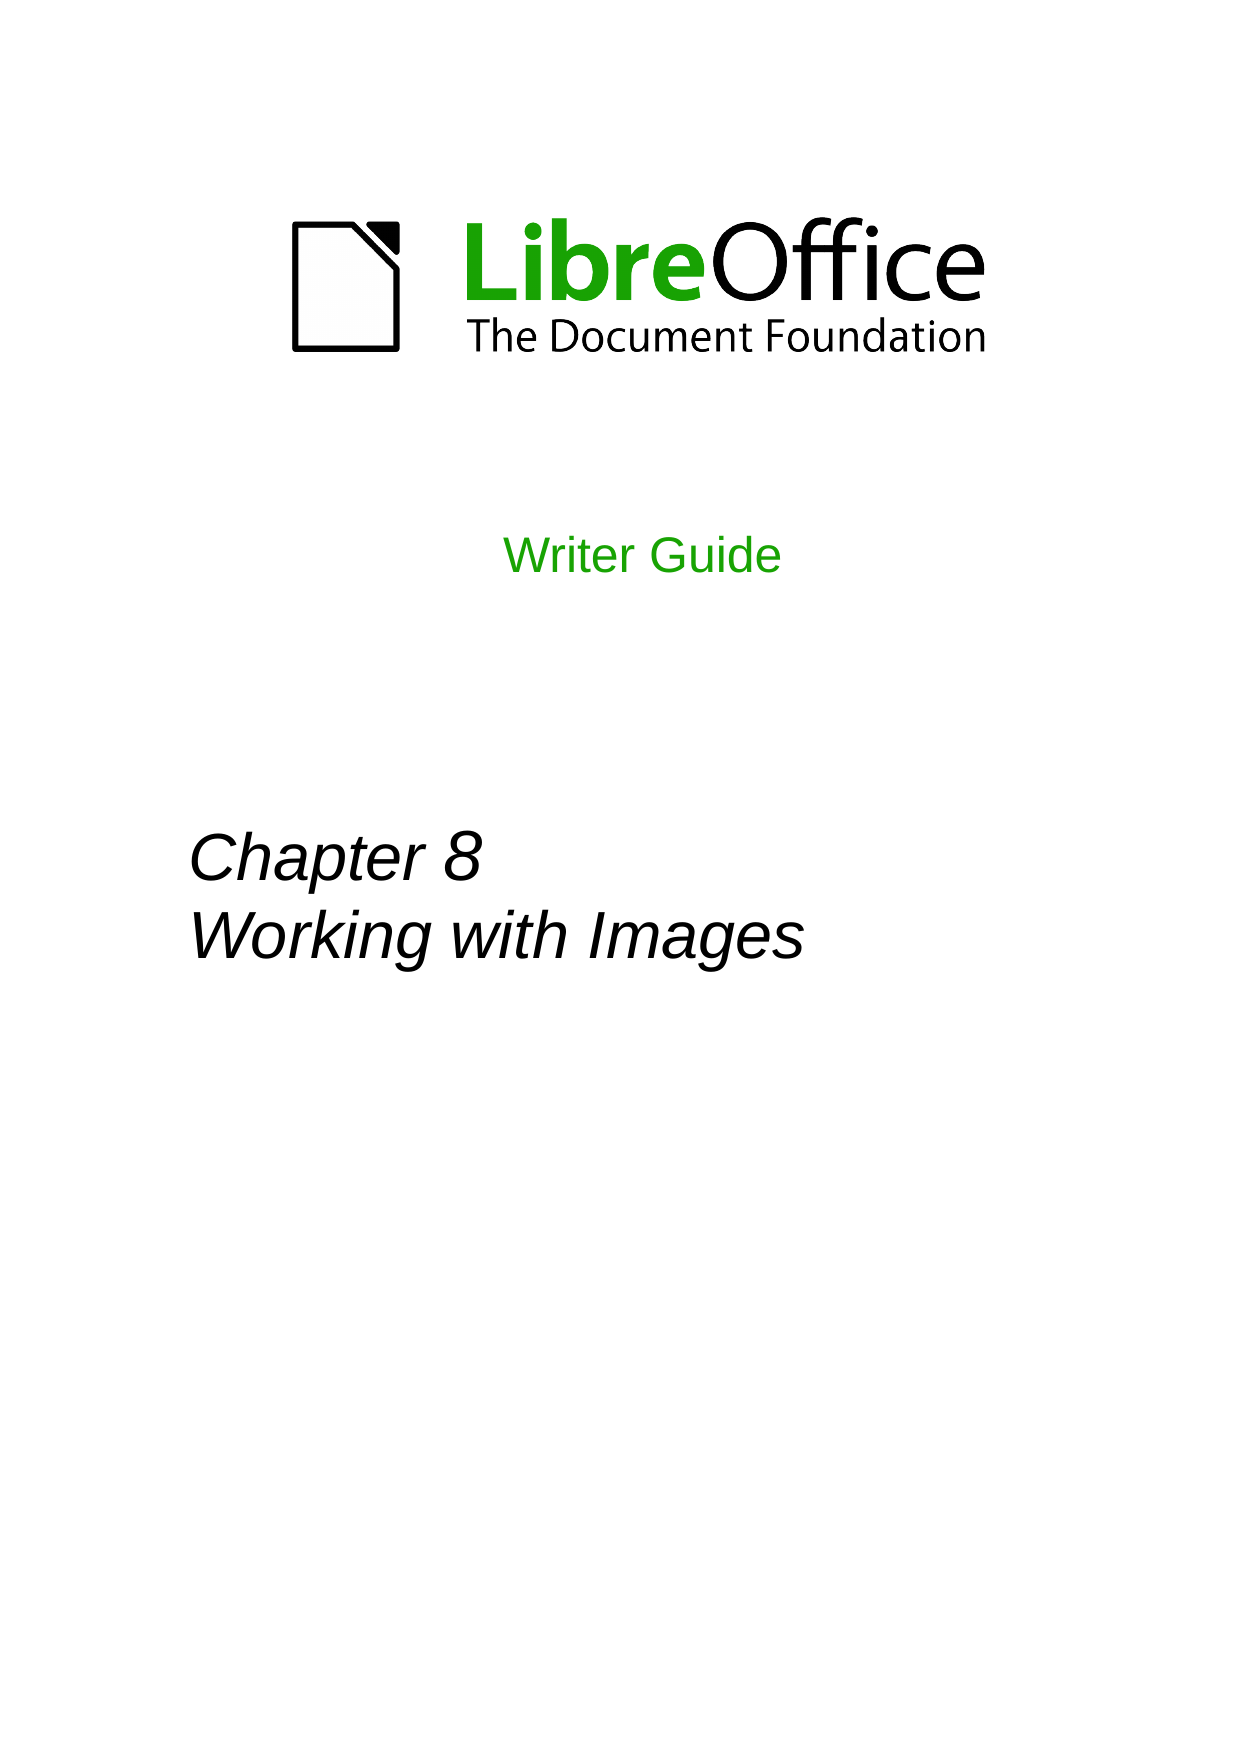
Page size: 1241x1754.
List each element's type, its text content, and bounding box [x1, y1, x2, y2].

text Writer Guide [188, 526, 1098, 583]
picture [250, 186, 1035, 387]
subtitle Chapter 8 Working with Images [188, 814, 1098, 972]
